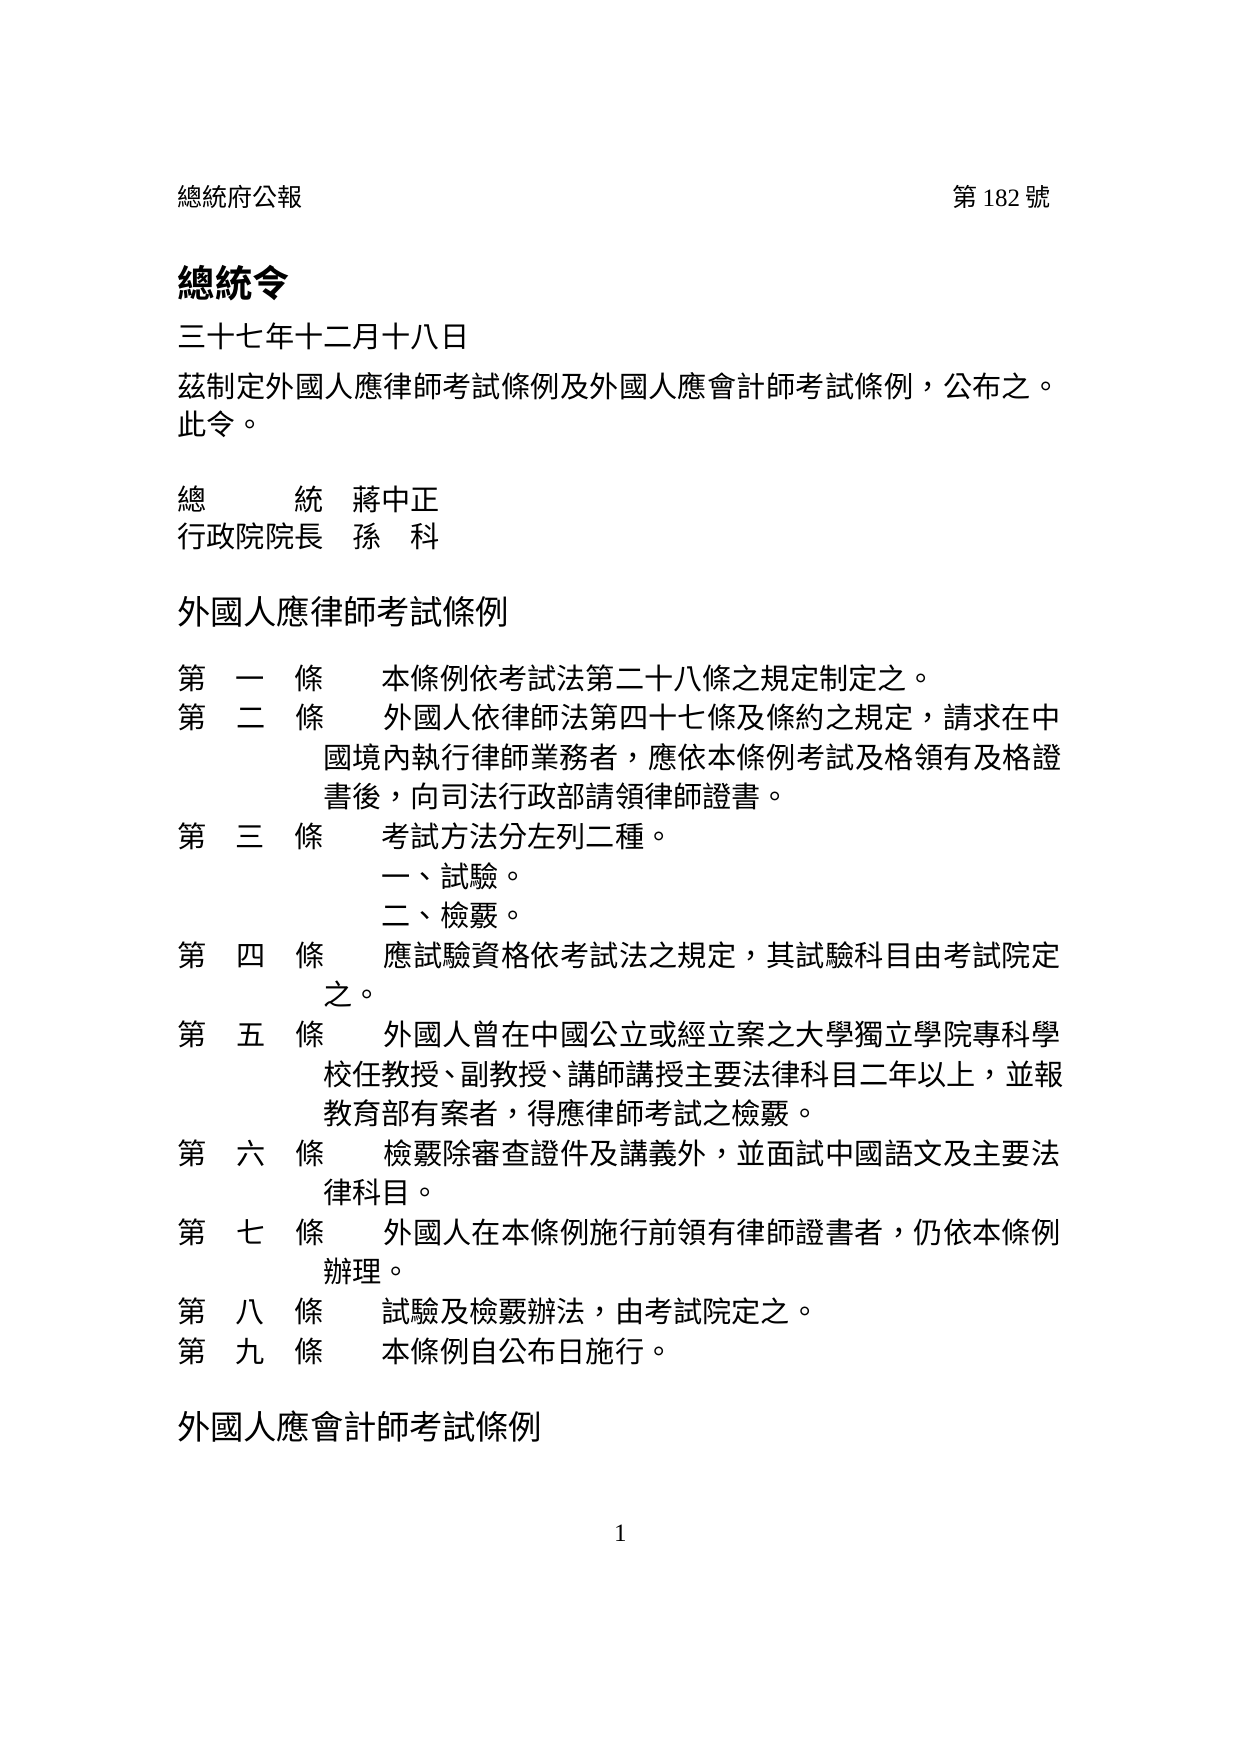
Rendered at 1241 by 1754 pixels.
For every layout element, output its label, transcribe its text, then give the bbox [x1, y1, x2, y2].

text 三十七年十二月十八日 [177, 318, 1063, 355]
text 一、試驗。 [381, 855, 1063, 895]
text 二、檢覈。 [381, 895, 1063, 934]
text 第 七 條 外國人在本條例施行前領有律師證書者，仍依本條例辦理。 [177, 1212, 1063, 1291]
text 第 一 條 本條例依考試法第二十八條之規定制定之。 [177, 657, 1063, 697]
text 第 三 條 考試方法分左列二種。 [177, 816, 1063, 855]
text 行政院院長 孫 科 [177, 518, 1063, 555]
text 茲制定外國人應律師考試條例及外國人應會計師考試條例，公布之。此令。 [177, 368, 1063, 443]
text 第 四 條 應試驗資格依考試法之規定，其試驗科目由考試院定之。 [177, 934, 1063, 1014]
text 總 統 蔣中正 [177, 480, 1063, 518]
text 外國人應會計師考試條例 [177, 1407, 1063, 1447]
text 第 五 條 外國人曾在中國公立或經立案之大學獨立學院專科學校任教授、副教授、講師講授主要法律科目二年以上，並報教育部有案者，得應律師考試之檢覈。 [177, 1014, 1063, 1132]
text 第 八 條 試驗及檢覈辦法，由考試院定之。 [177, 1291, 1063, 1330]
text 第 九 條 本條例自公布日施行。 [177, 1330, 1063, 1370]
text 總統令 [177, 266, 1063, 305]
text 外國人應律師考試條例 [177, 593, 1063, 632]
text 第 二 條 外國人依律師法第四十七條及條約之規定，請求在中國境內執行律師業務者，應依本條例考試及格領有及格證書後，向司法行政部請領律師證書。 [177, 697, 1063, 816]
text 第 六 條 檢覈除審查證件及講義外，並面試中國語文及主要法律科目。 [177, 1132, 1063, 1212]
